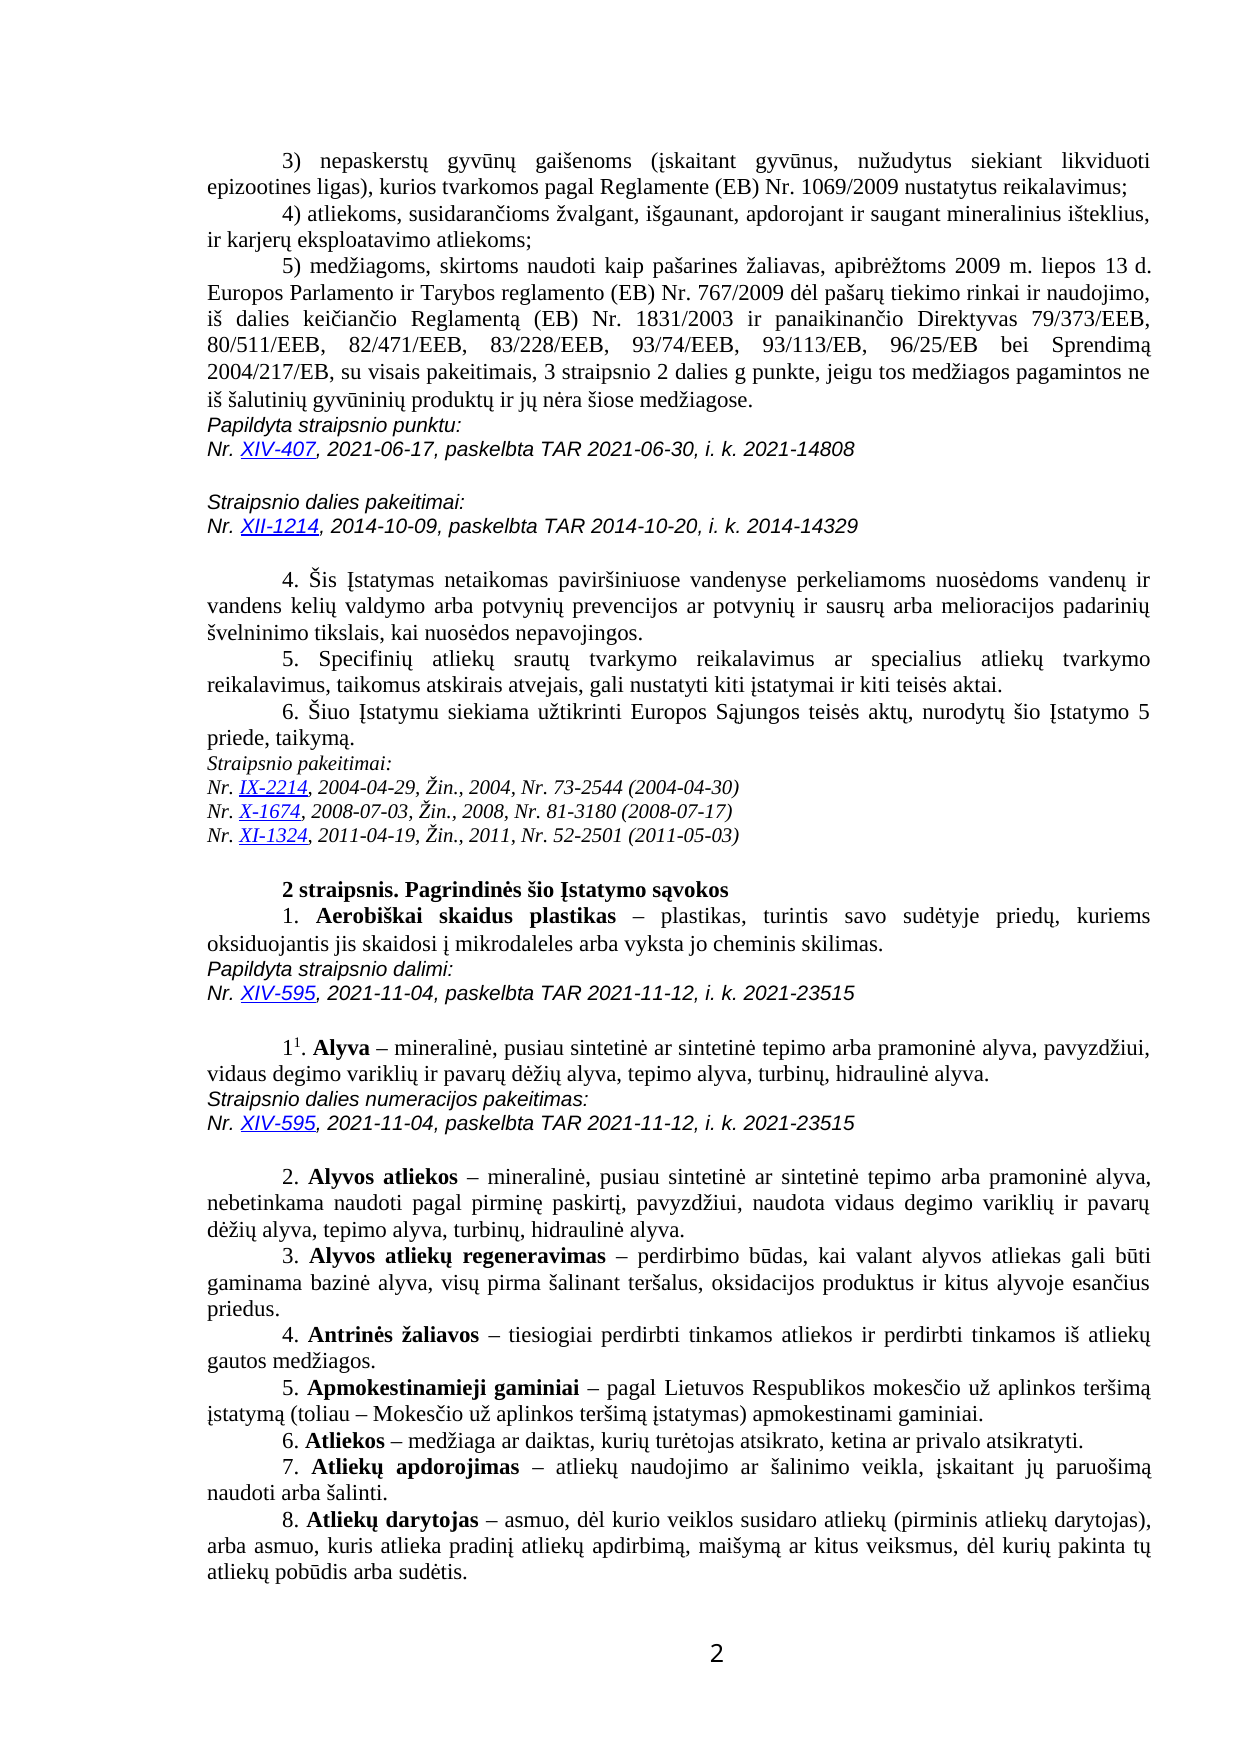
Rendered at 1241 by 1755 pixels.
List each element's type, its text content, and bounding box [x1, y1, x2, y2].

text 2. Alyvos atliekos – mineralinė, pusiau sintetinė ar sintetinė tepimo arba pramoninė alyva, nebetinkama naudoti pagal pirminę paskirtį, pavyzdžiui, naudota vidaus degimo variklių ir pavarų dėžių alyva, tepimo alyva, turbinų, hidraulinė alyva. [207, 1163, 1152, 1242]
text 3. Alyvos atliekų regeneravimas – perdirbimo būdas, kai valant alyvos atliekas gali būti gaminama bazinė alyva, visų pirma šalinant teršalus, oksidacijos produktus ir kitus alyvoje esančius priedus. [207, 1242, 1152, 1321]
text 6. Atliekos – medžiaga ar daiktas, kurių turėtojas atsikrato, ketina ar privalo atsikratyti. [207, 1427, 1152, 1453]
text Nr. IX-2214, 2004-04-29, Žin., 2004, Nr. 73-2544 (2004-04-30) [207, 775, 1152, 799]
text Nr. XIV-595, 2021-11-04, paskelbta TAR 2021-11-12, i. k. 2021-23515 [207, 1110, 1152, 1134]
text 4. Šis Įstatymas netaikomas paviršiniuose vandenyse perkeliamoms nuosėdoms vandenų ir vandens kelių valdymo arba potvynių prevencijos ar potvynių ir sausrų arba melioracijos padarinių švelninimo tikslais, kai nuosėdos nepavojingos. [207, 566, 1152, 645]
text Nr. X-1674, 2008-07-03, Žin., 2008, Nr. 81-3180 (2008-07-17) [207, 799, 1152, 823]
text 3) nepaskerstų gyvūnų gaišenoms (įskaitant gyvūnus, nužudytus siekiant likviduoti epizootines ligas), kurios tvarkomos pagal Reglamente (EB) Nr. 1069/2009 nustatytus reikalavimus; [207, 147, 1152, 199]
text 5. Specifinių atliekų srautų tvarkymo reikalavimus ar specialius atliekų tvarkymo reikalavimus, taikomus atskirais atvejais, gali nustatyti kiti įstatymai ir kiti teisės aktai. [207, 645, 1152, 698]
text 8. Atliekų darytojas – asmuo, dėl kurio veiklos susidaro atliekų (pirminis atliekų darytojas), arba asmuo, kuris atlieka pradinį atliekų apdirbimą, maišymą ar kitus veiksmus, dėl kurių pakinta tų atliekų pobūdis arba sudėtis. [207, 1506, 1152, 1585]
text Straipsnio pakeitimai: [207, 751, 1152, 775]
text Straipsnio dalies pakeitimai: [207, 489, 1152, 513]
text 5) medžiagoms, skirtoms naudoti kaip pašarines žaliavas, apibrėžtoms 2009 m. liepos 13 d. Europos Parlamento ir Tarybos reglamento (EB) Nr. 767/2009 dėl pašarų tiekimo rinkai ir naudojimo, iš dalies keičiančio Reglamentą (EB) Nr. 1831/2003 ir panaikinančio Direktyvas 79/373/EEB, 80/511/EEB, 82/471/EEB, 83/228/EEB, 93/74/EEB, 93/113/EB, 96/25/EB bei Sprendimą 2004/217/EB, su visais pakeitimais, 3 straipsnio 2 dalies g punkte, jeigu tos medžiagos pagamintos ne iš šalutinių gyvūninių produktų ir jų nėra šiose medžiagose. [207, 252, 1152, 413]
text 11. Alyva – mineralinė, pusiau sintetinė ar sintetinė tepimo arba pramoninė alyva, pavyzdžiui, vidaus degimo variklių ir pavarų dėžių alyva, tepimo alyva, turbinų, hidraulinė alyva. [207, 1034, 1152, 1086]
text 2 straipsnis. Pagrindinės šio Įstatymo sąvokos [207, 876, 1152, 902]
text Papildyta straipsnio punktu: [207, 413, 1152, 437]
text Nr. XII-1214, 2014-10-09, paskelbta TAR 2014-10-20, i. k. 2014-14329 [207, 513, 1152, 537]
text Papildyta straipsnio dalimi: [207, 957, 1152, 981]
text 1. Aerobiškai skaidus plastikas – plastikas, turintis savo sudėtyje priedų, kuriems oksiduojantis jis skaidosi į mikrodaleles arba vyksta jo cheminis skilimas. [207, 902, 1152, 957]
text Nr. XI-1324, 2011-04-19, Žin., 2011, Nr. 52-2501 (2011-05-03) [207, 823, 1152, 847]
text 5. Apmokestinamieji gaminiai – pagal Lietuvos Respublikos mokesčio už aplinkos teršimą įstatymą (toliau – Mokesčio už aplinkos teršimą įstatymas) apmokestinami gaminiai. [207, 1374, 1152, 1427]
text Nr. XIV-595, 2021-11-04, paskelbta TAR 2021-11-12, i. k. 2021-23515 [207, 981, 1152, 1005]
text 4) atliekoms, susidarančioms žvalgant, išgaunant, apdorojant ir saugant mineralinius išteklius, ir karjerų eksploatavimo atliekoms; [207, 199, 1152, 252]
text 7. Atliekų apdorojimas – atliekų naudojimo ar šalinimo veikla, įskaitant jų paruošimą naudoti arba šalinti. [207, 1453, 1152, 1506]
text Straipsnio dalies numeracijos pakeitimas: [207, 1086, 1152, 1110]
text 6. Šiuo Įstatymu siekiama užtikrinti Europos Sąjungos teisės aktų, nurodytų šio Įstatymo 5 priede, taikymą. [207, 698, 1152, 751]
text Nr. XIV-407, 2021-06-17, paskelbta TAR 2021-06-30, i. k. 2021-14808 [207, 437, 1152, 461]
text 4. Antrinės žaliavos – tiesiogiai perdirbti tinkamos atliekos ir perdirbti tinkamos iš atliekų gautos medžiagos. [207, 1321, 1152, 1374]
